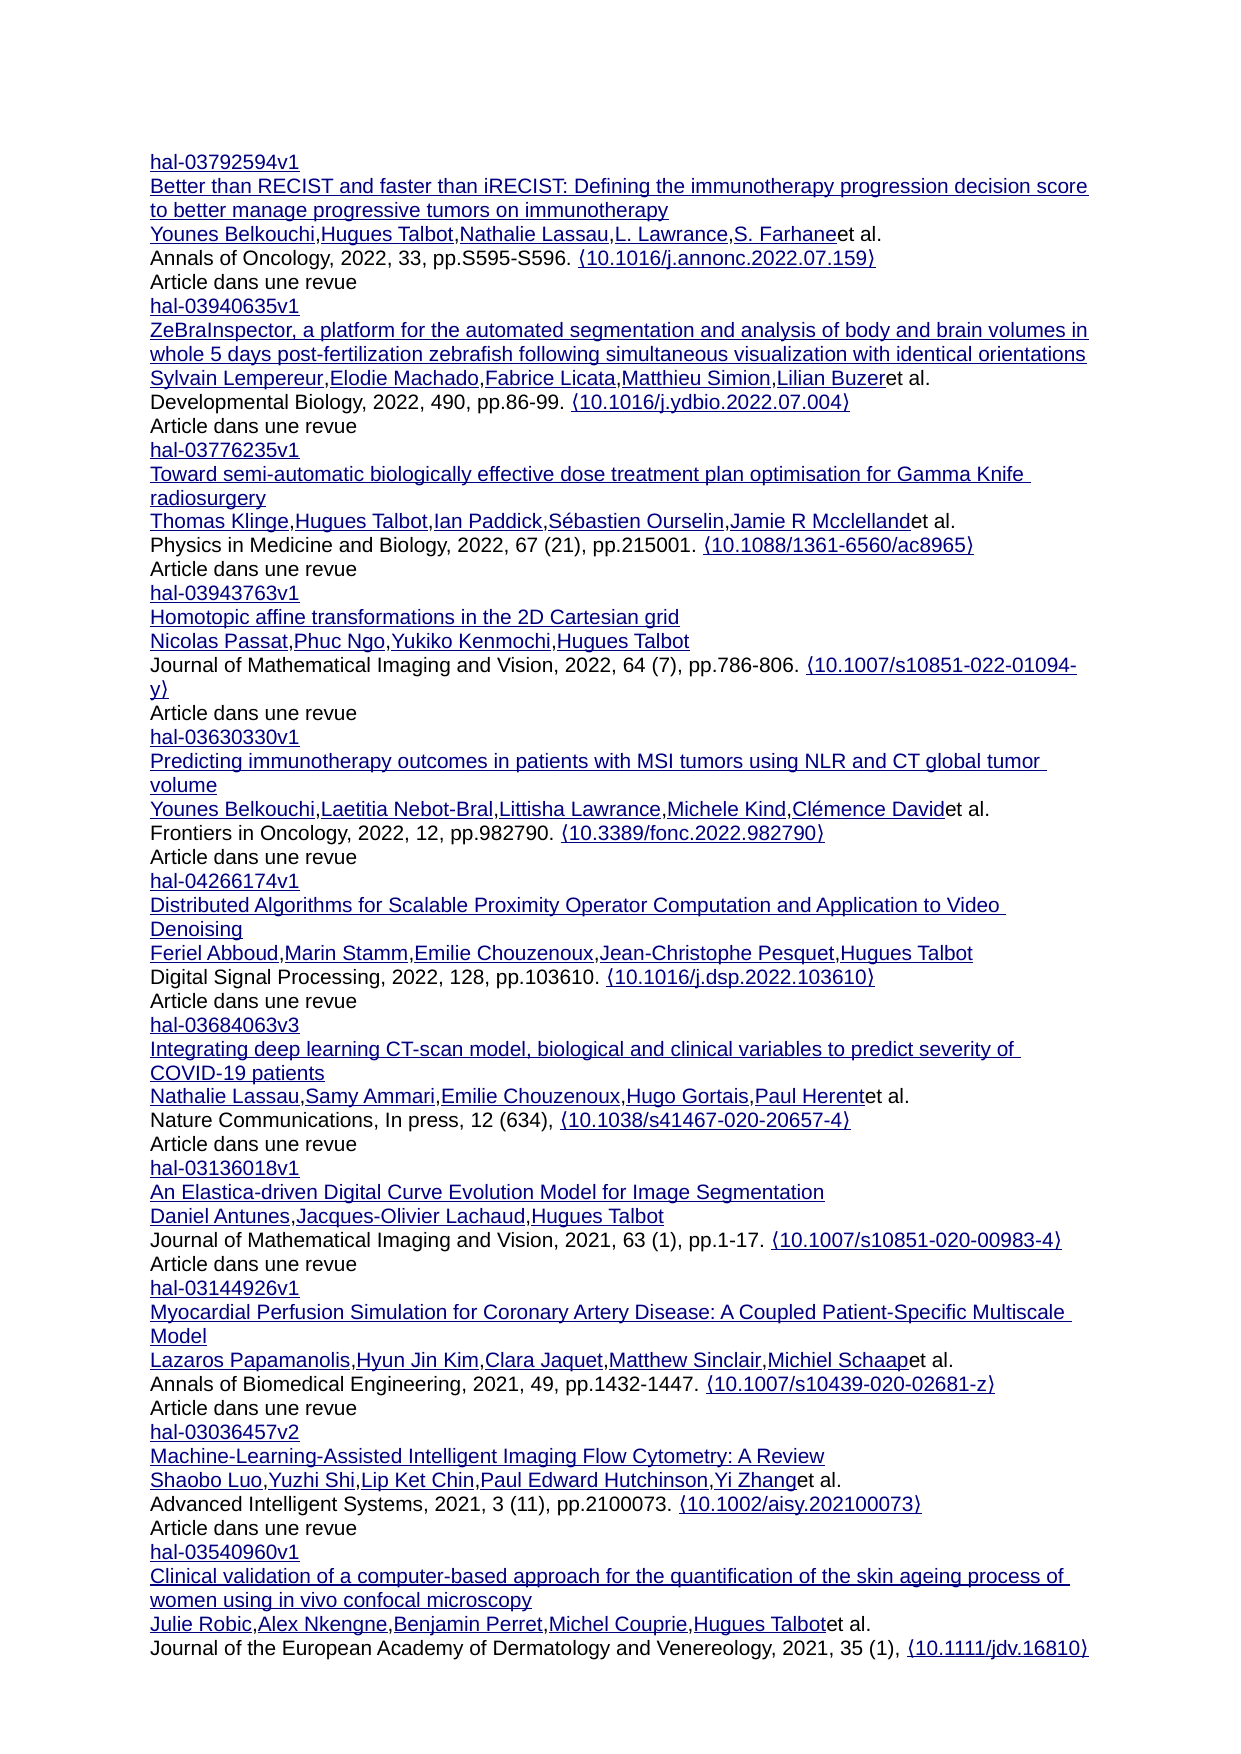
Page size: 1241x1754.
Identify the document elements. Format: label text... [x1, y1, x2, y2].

table_cell hal-03792594v1 [150, 150, 1090, 174]
table_cell ZeBraInspector, a platform for the automated segmentation and analysis of body and brain volumes in whole 5 days post-fertilization zebrafish following simultaneous visualization with identical orientations Sylvain Lempereur,Elodie Machado,Fabrice Licata,Matthieu Simion,Lilian Buzeret al. Developmental Biology, 2022, 490, pp.86-99. ⟨10.1016/j.ydbio.2022.07.004⟩ Article dans une revue hal-03776235v1 [150, 318, 1090, 461]
table_cell Predicting immunotherapy outcomes in patients with MSI tumors using NLR and CT global tumor volume Younes Belkouchi,Laetitia Nebot-Bral,Littisha Lawrance,Michele Kind,Clémence Davidet al. Frontiers in Oncology, 2022, 12, pp.982790. ⟨10.3389/fonc.2022.982790⟩ Article dans une revue hal-04266174v1 [150, 749, 1090, 893]
table_cell Homotopic affine transformations in the 2D Cartesian grid Nicolas Passat,Phuc Ngo,Yukiko Kenmochi,Hugues Talbot Journal of Mathematical Imaging and Vision, 2022, 64 (7), pp.786-806. ⟨10.1007/s10851-022-01094-y⟩ Article dans une revue hal-03630330v1 [150, 605, 1090, 749]
table_cell Clinical validation of a computer‐based approach for the quantification of the skin ageing process of women using in vivo confocal microscopy Julie Robic,Alex Nkengne,Benjamin Perret,Michel Couprie,Hugues Talbotet al. Journal of the European Academy of Dermatology and Venereology, 2021, 35 (1), ⟨10.1111/jdv.16810⟩ [150, 1564, 1090, 1659]
table_cell Integrating deep learning CT-scan model, biological and clinical variables to predict severity of COVID-19 patients Nathalie Lassau,Samy Ammari,Emilie Chouzenoux,Hugo Gortais,Paul Herentet al. Nature Communications, In press, 12 (634), ⟨10.1038/s41467-020-20657-4⟩ Article dans une revue hal-03136018v1 [150, 1036, 1090, 1180]
table_cell Machine‐Learning‐Assisted Intelligent Imaging Flow Cytometry: A Review Shaobo Luo,Yuzhi Shi,Lip Ket Chin,Paul Edward Hutchinson,Yi Zhanget al. Advanced Intelligent Systems, 2021, 3 (11), pp.2100073. ⟨10.1002/aisy.202100073⟩ Article dans une revue hal-03540960v1 [150, 1444, 1090, 1563]
table_cell An Elastica-driven Digital Curve Evolution Model for Image Segmentation Daniel Antunes,Jacques-Olivier Lachaud,Hugues Talbot Journal of Mathematical Imaging and Vision, 2021, 63 (1), pp.1-17. ⟨10.1007/s10851-020-00983-4⟩ Article dans une revue hal-03144926v1 [150, 1180, 1090, 1300]
table_cell Myocardial Perfusion Simulation for Coronary Artery Disease: A Coupled Patient-Specific Multiscale Model Lazaros Papamanolis,Hyun Jin Kim,Clara Jaquet,Matthew Sinclair,Michiel Schaapet al. Annals of Biomedical Engineering, 2021, 49, pp.1432-1447. ⟨10.1007/s10439-020-02681-z⟩ Article dans une revue hal-03036457v2 [150, 1300, 1090, 1444]
table_cell Better than RECIST and faster than iRECIST: Defining the immunotherapy progression decision score to better manage progressive tumors on immunotherapy Younes Belkouchi,Hugues Talbot,Nathalie Lassau,L. Lawrance,S. Farhaneet al. Annals of Oncology, 2022, 33, pp.S595-S596. ⟨10.1016/j.annonc.2022.07.159⟩ Article dans une revue hal-03940635v1 [150, 174, 1090, 318]
table_cell Toward semi-automatic biologically effective dose treatment plan optimisation for Gamma Knife radiosurgery Thomas Klinge,Hugues Talbot,Ian Paddick,Sébastien Ourselin,Jamie R Mcclellandet al. Physics in Medicine and Biology, 2022, 67 (21), pp.215001. ⟨10.1088/1361-6560/ac8965⟩ Article dans une revue hal-03943763v1 [150, 461, 1090, 605]
table_cell Distributed Algorithms for Scalable Proximity Operator Computation and Application to Video Denoising Feriel Abboud,Marin Stamm,Emilie Chouzenoux,Jean-Christophe Pesquet,Hugues Talbot Digital Signal Processing, 2022, 128, pp.103610. ⟨10.1016/j.dsp.2022.103610⟩ Article dans une revue hal-03684063v3 [150, 893, 1090, 1036]
